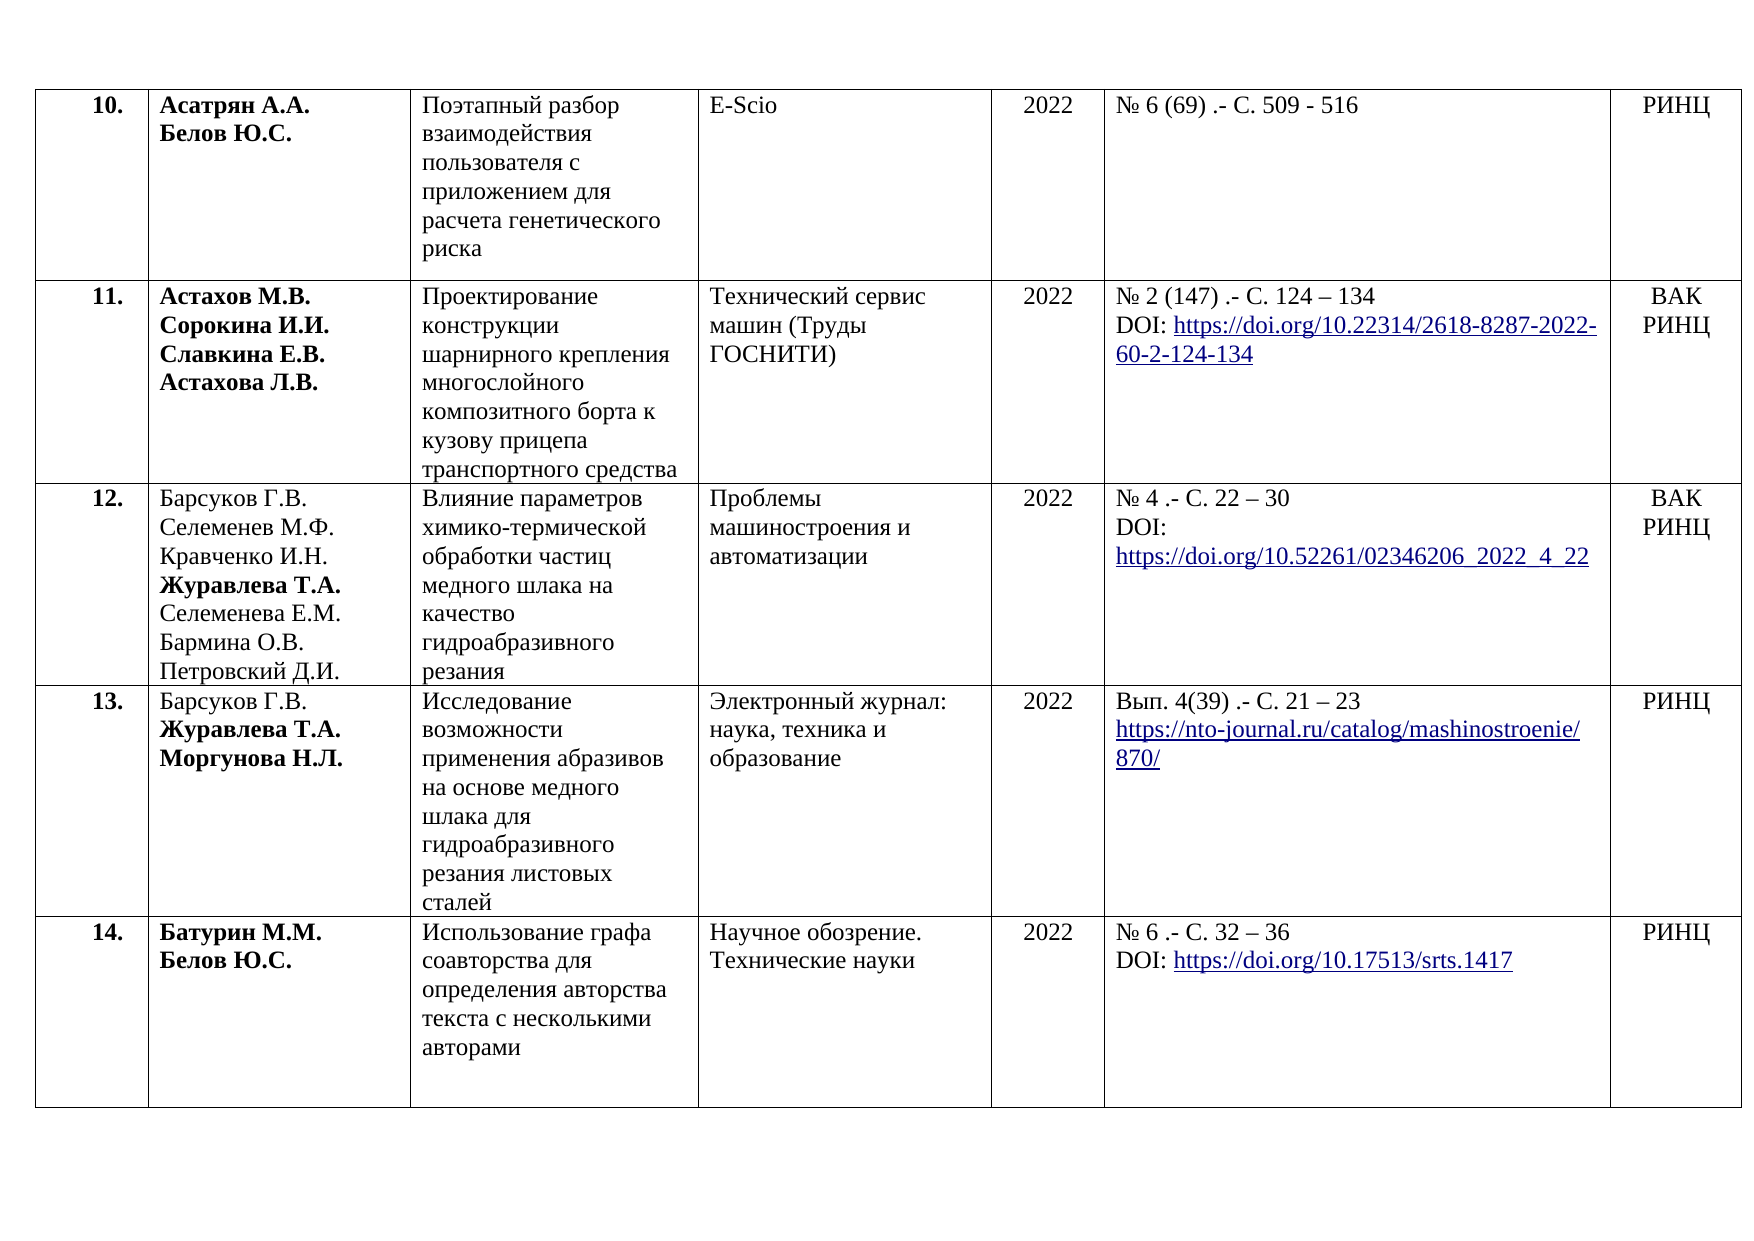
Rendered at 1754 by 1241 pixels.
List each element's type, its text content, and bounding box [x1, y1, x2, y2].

table_cell [36, 281, 148, 482]
table_cell Барсуков Г.В. Журавлева Т.А. Моргунова Н.Л. [149, 686, 410, 916]
table_cell ВАК РИНЦ [1611, 484, 1741, 685]
table_cell Поэтапный разбор взаимодействия пользователя с приложением для расчета генетического риска [411, 90, 698, 280]
table_cell 2022 [992, 917, 1104, 1107]
table_cell РИНЦ [1611, 917, 1741, 1107]
table_cell Проблемы машиностроения и автоматизации [699, 484, 991, 685]
table_cell Батурин М.М. Белов Ю.С. [149, 917, 410, 1107]
table_cell РИНЦ [1611, 90, 1741, 280]
table_cell [36, 484, 148, 685]
table_cell Технический сервис машин (Труды ГОСНИТИ) [699, 281, 991, 482]
table_cell Влияние параметров химико-термической обработки частиц медного шлака на качество гидроабразивного резания [411, 484, 698, 685]
table_cell Асатрян А.А. Белов Ю.С. [149, 90, 410, 280]
table_cell Вып. 4(39) .- С. 21 – 23 https://nto-journal.ru/catalog/mashinostroenie/870/ [1105, 686, 1610, 916]
table_cell Исследование возможности применения абразивов на основе медного шлака для гидроабразивного резания листовых сталей [411, 686, 698, 916]
table_cell № 6 (69) .- С. 509 - 516 [1105, 90, 1610, 280]
table_cell Проектирование конструкции шарнирного крепления многослойного композитного борта к кузову прицепа транспортного средства [411, 281, 698, 482]
table_cell № 6 .- С. 32 – 36 DOI: https://doi.org/10.17513/srts.1417 [1105, 917, 1610, 1107]
table_cell [36, 90, 148, 280]
table_cell E-Scio [699, 90, 991, 280]
table_cell Астахов М.В. Сорокина И.И. Славкина Е.В. Астахова Л.В. [149, 281, 410, 482]
table_cell 2022 [992, 686, 1104, 916]
table_cell № 2 (147) .- С. 124 – 134 DOI: https://doi.org/10.22314/2618-8287-2022-60-2-124-134 [1105, 281, 1610, 482]
table_cell 2022 [992, 90, 1104, 280]
table_cell № 4 .- С. 22 – 30 DOI: https://doi.org/10.52261/02346206_2022_4_22 [1105, 484, 1610, 685]
table_cell 2022 [992, 484, 1104, 685]
table_cell [36, 686, 148, 916]
table_cell Электронный журнал: наука, техника и образование [699, 686, 991, 916]
table_cell 2022 [992, 281, 1104, 482]
table_cell Использование графа соавторства для определения авторства текста с несколькими авторами [411, 917, 698, 1107]
table_cell ВАК РИНЦ [1611, 281, 1741, 482]
table_cell РИНЦ [1611, 686, 1741, 916]
table_cell Барсуков Г.В. Селеменев М.Ф. Кравченко И.Н. Журавлева Т.А. Селеменева Е.М. Бармина О.В. Петровский Д.И. [149, 484, 410, 685]
table_cell [36, 917, 148, 1107]
table_cell Научное обозрение. Технические науки [699, 917, 991, 1107]
